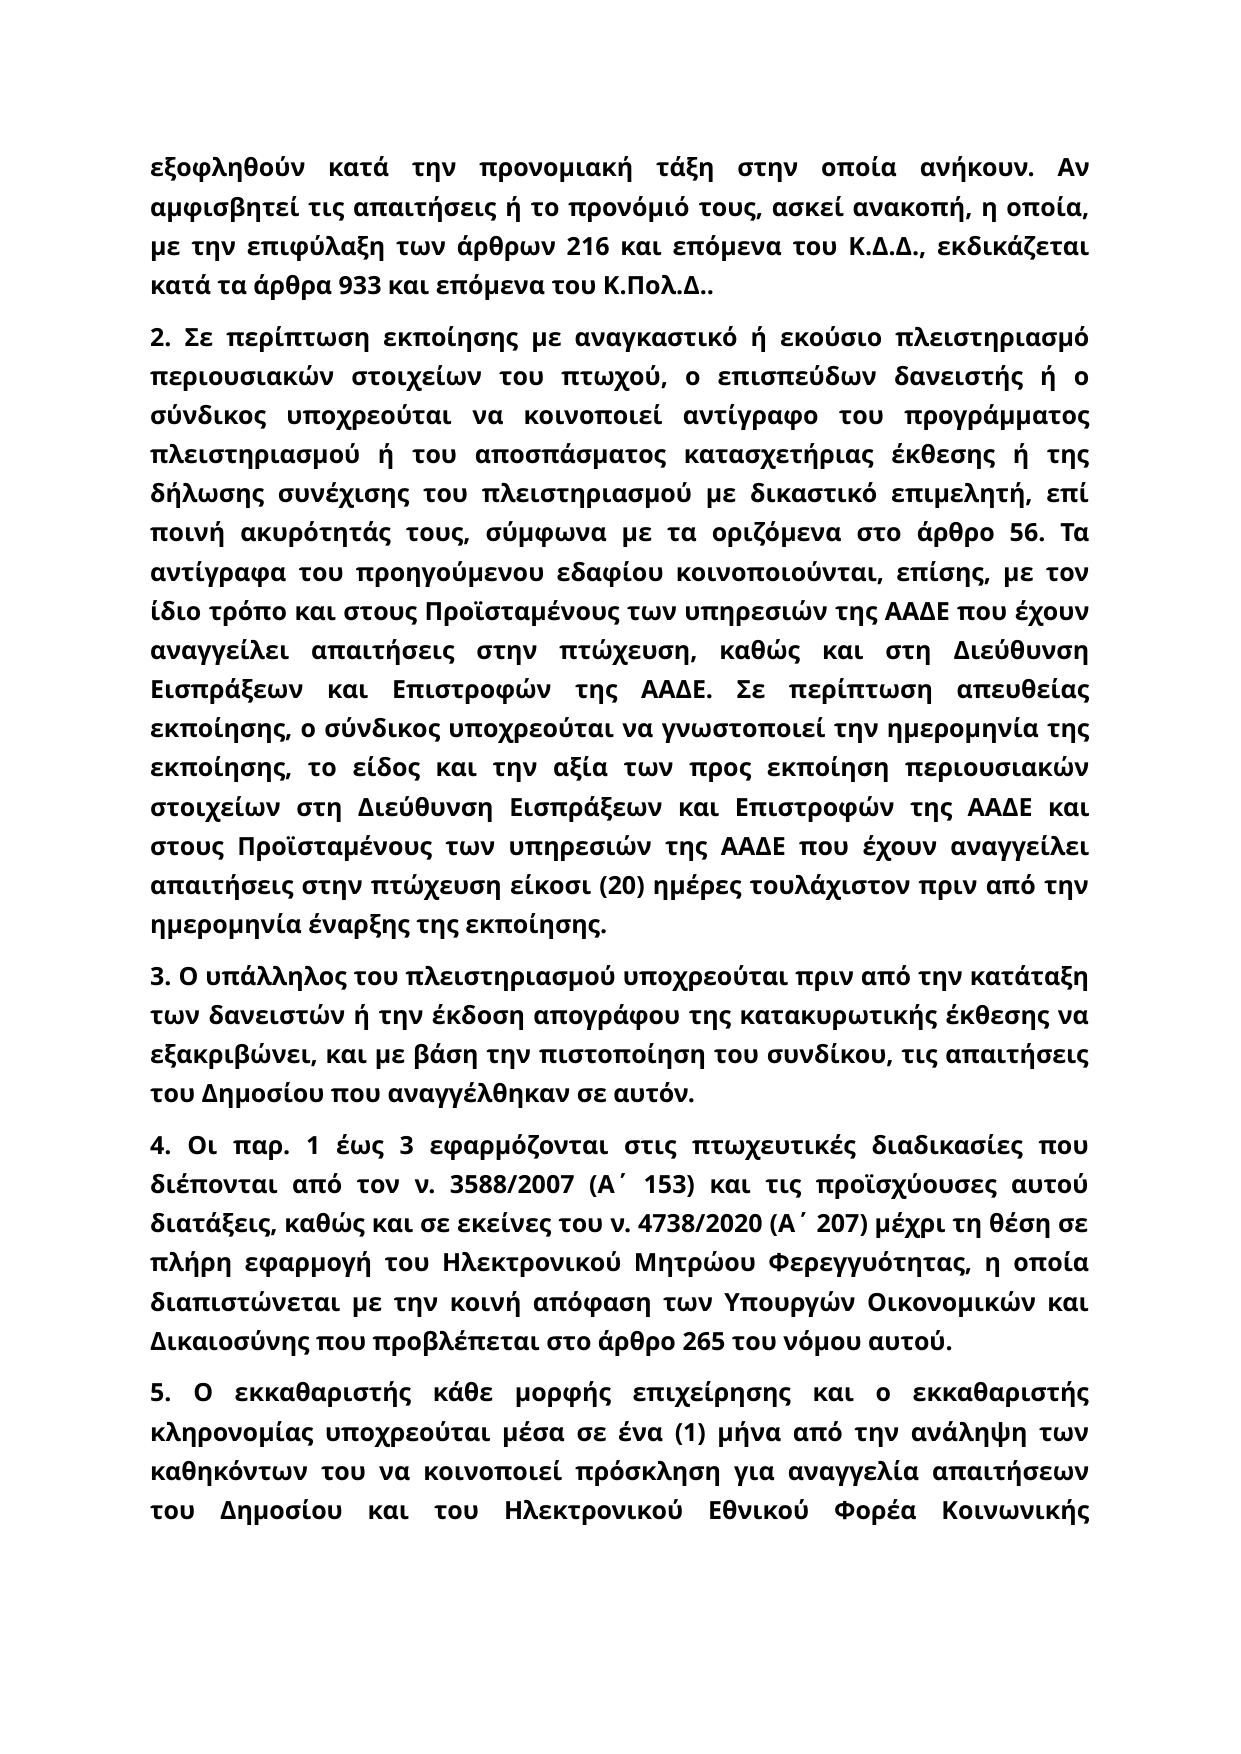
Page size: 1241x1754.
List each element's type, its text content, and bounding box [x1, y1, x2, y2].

text 4. Οι παρ. 1 έως 3 εφαρμόζονται στις πτωχευτικές διαδικασίες που διέπονται από τον ν. 3588/2007 (Α΄ 153) και τις προϊσχύουσες αυτού διατάξεις, καθώς και σε εκείνες του ν. 4738/2020 (Α΄ 207) μέχρι τη θέση σε πλήρη εφαρμογή του Ηλεκτρονικού Μητρώου Φερεγγυότητας, η οποία διαπιστώνεται με την κοινή απόφαση των Υπουργών Οικονομικών και Δικαιοσύνης που προβλέπεται στο άρθρο 265 του νόμου αυτού. [150, 1127, 1090, 1357]
text 5. Ο εκκαθαριστής κάθε μορφής επιχείρησης και ο εκκαθαριστής κληρονομίας υποχρεούται μέσα σε ένα (1) μήνα από την ανάληψη των καθηκόντων του να κοινοποιεί πρόσκληση για αναγγελία απαιτήσεων του Δημοσίου και του Ηλεκτρονικού Εθνικού Φορέα Κοινωνικής [150, 1375, 1090, 1527]
text 2. Σε περίπτωση εκποίησης με αναγκαστικό ή εκούσιο πλειστηριασμό περιουσιακών στοιχείων του πτωχού, ο επισπεύδων δανειστής ή ο σύνδικος υποχρεούται να κοινοποιεί αντίγραφο του προγράμματος πλειστηριασμού ή του αποσπάσματος κατασχετήριας έκθεσης ή της δήλωσης συνέχισης του πλειστηριασμού με δικαστικό επιμελητή, επί ποινή ακυρότητάς τους, σύμφωνα με τα οριζόμενα στο άρθρο 56. Τα αντίγραφα του προηγούμενου εδαφίου κοινοποιούνται, επίσης, με τον ίδιο τρόπο και στους Προϊσταμένους των υπηρεσιών της ΑΑΔΕ που έχουν αναγγείλει απαιτήσεις στην πτώχευση, καθώς και στη Διεύθυνση Εισπράξεων και Επιστροφών της ΑΑΔΕ. Σε περίπτωση απευθείας εκποίησης, ο σύνδικος υποχρεούται να γνωστοποιεί την ημερομηνία της εκποίησης, το είδος και την αξία των προς εκποίηση περιουσιακών στοιχείων στη Διεύθυνση Εισπράξεων και Επιστροφών της ΑΑΔΕ και στους Προϊσταμένους των υπηρεσιών της ΑΑΔΕ που έχουν αναγγείλει απαιτήσεις στην πτώχευση είκοσι (20) ημέρες τουλάχιστον πριν από την ημερομηνία έναρξης της εκποίησης. [150, 319, 1090, 941]
text 3. Ο υπάλληλος του πλειστηριασμού υποχρεούται πριν από την κατάταξη των δανειστών ή την έκδοση απογράφου της κατακυρωτικής έκθεσης να εξακριβώνει, και με βάση την πιστοποίηση του συνδίκου, τις απαιτήσεις του Δημοσίου που αναγγέλθηκαν σε αυτόν. [150, 958, 1090, 1110]
text εξοφληθούν κατά την προνομιακή τάξη στην οποία ανήκουν. Αν αμφισβητεί τις απαιτήσεις ή το προνόμιό τους, ασκεί ανακοπή, η οποία, με την επιφύλαξη των άρθρων 216 και επόμενα του Κ.Δ.Δ., εκδικάζεται κατά τα άρθρα 933 και επόμενα του Κ.Πολ.Δ.. [150, 150, 1090, 302]
